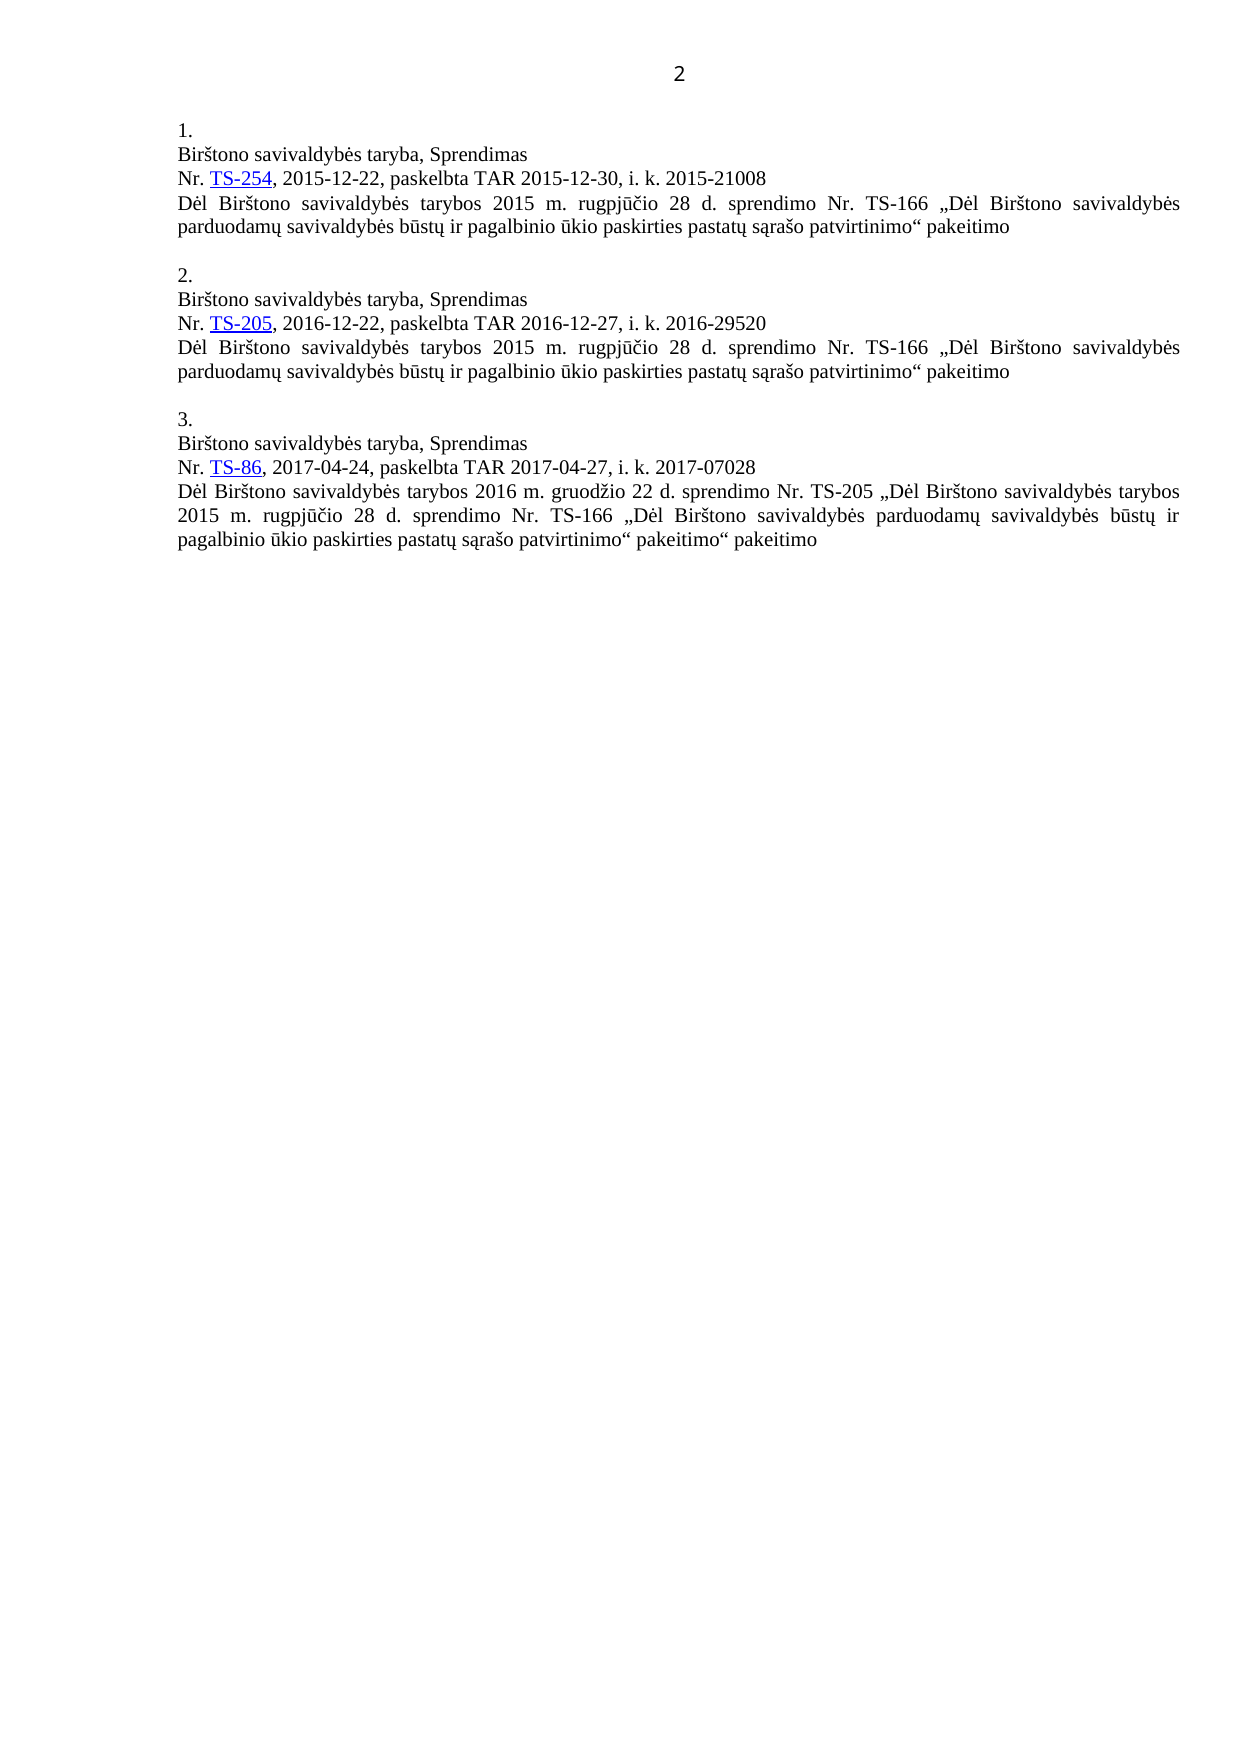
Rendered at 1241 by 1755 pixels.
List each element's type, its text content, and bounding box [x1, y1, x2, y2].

text Dėl Birštono savivaldybės tarybos 2015 m. rugpjūčio 28 d. sprendimo Nr. TS-166 „Dėl Birštono savivaldybės parduodamų savivaldybės būstų ir pagalbinio ūkio paskirties pastatų sąrašo patvirtinimo“ pakeitimo [177, 335, 1181, 383]
text 2. [177, 263, 1181, 287]
text Birštono savivaldybės taryba, Sprendimas [177, 287, 1181, 311]
text 3. [177, 407, 1181, 431]
text Dėl Birštono savivaldybės tarybos 2015 m. rugpjūčio 28 d. sprendimo Nr. TS-166 „Dėl Birštono savivaldybės parduodamų savivaldybės būstų ir pagalbinio ūkio paskirties pastatų sąrašo patvirtinimo“ pakeitimo [177, 190, 1181, 238]
text Birštono savivaldybės taryba, Sprendimas [177, 142, 1181, 166]
text Birštono savivaldybės taryba, Sprendimas [177, 431, 1181, 455]
text 1. [177, 118, 1181, 142]
text Nr. TS-86, 2017-04-24, paskelbta TAR 2017-04-27, i. k. 2017-07028 [177, 455, 1181, 479]
text Nr. TS-254, 2015-12-22, paskelbta TAR 2015-12-30, i. k. 2015-21008 [177, 166, 1181, 190]
text Nr. TS-205, 2016-12-22, paskelbta TAR 2016-12-27, i. k. 2016-29520 [177, 311, 1181, 335]
text Dėl Birštono savivaldybės tarybos 2016 m. gruodžio 22 d. sprendimo Nr. TS-205 „Dėl Birštono savivaldybės tarybos 2015 m. rugpjūčio 28 d. sprendimo Nr. TS-166 „Dėl Birštono savivaldybės parduodamų savivaldybės būstų ir pagalbinio ūkio paskirties pastatų sąrašo patvirtinimo“ pakeitimo“ pakeitimo [177, 479, 1181, 551]
